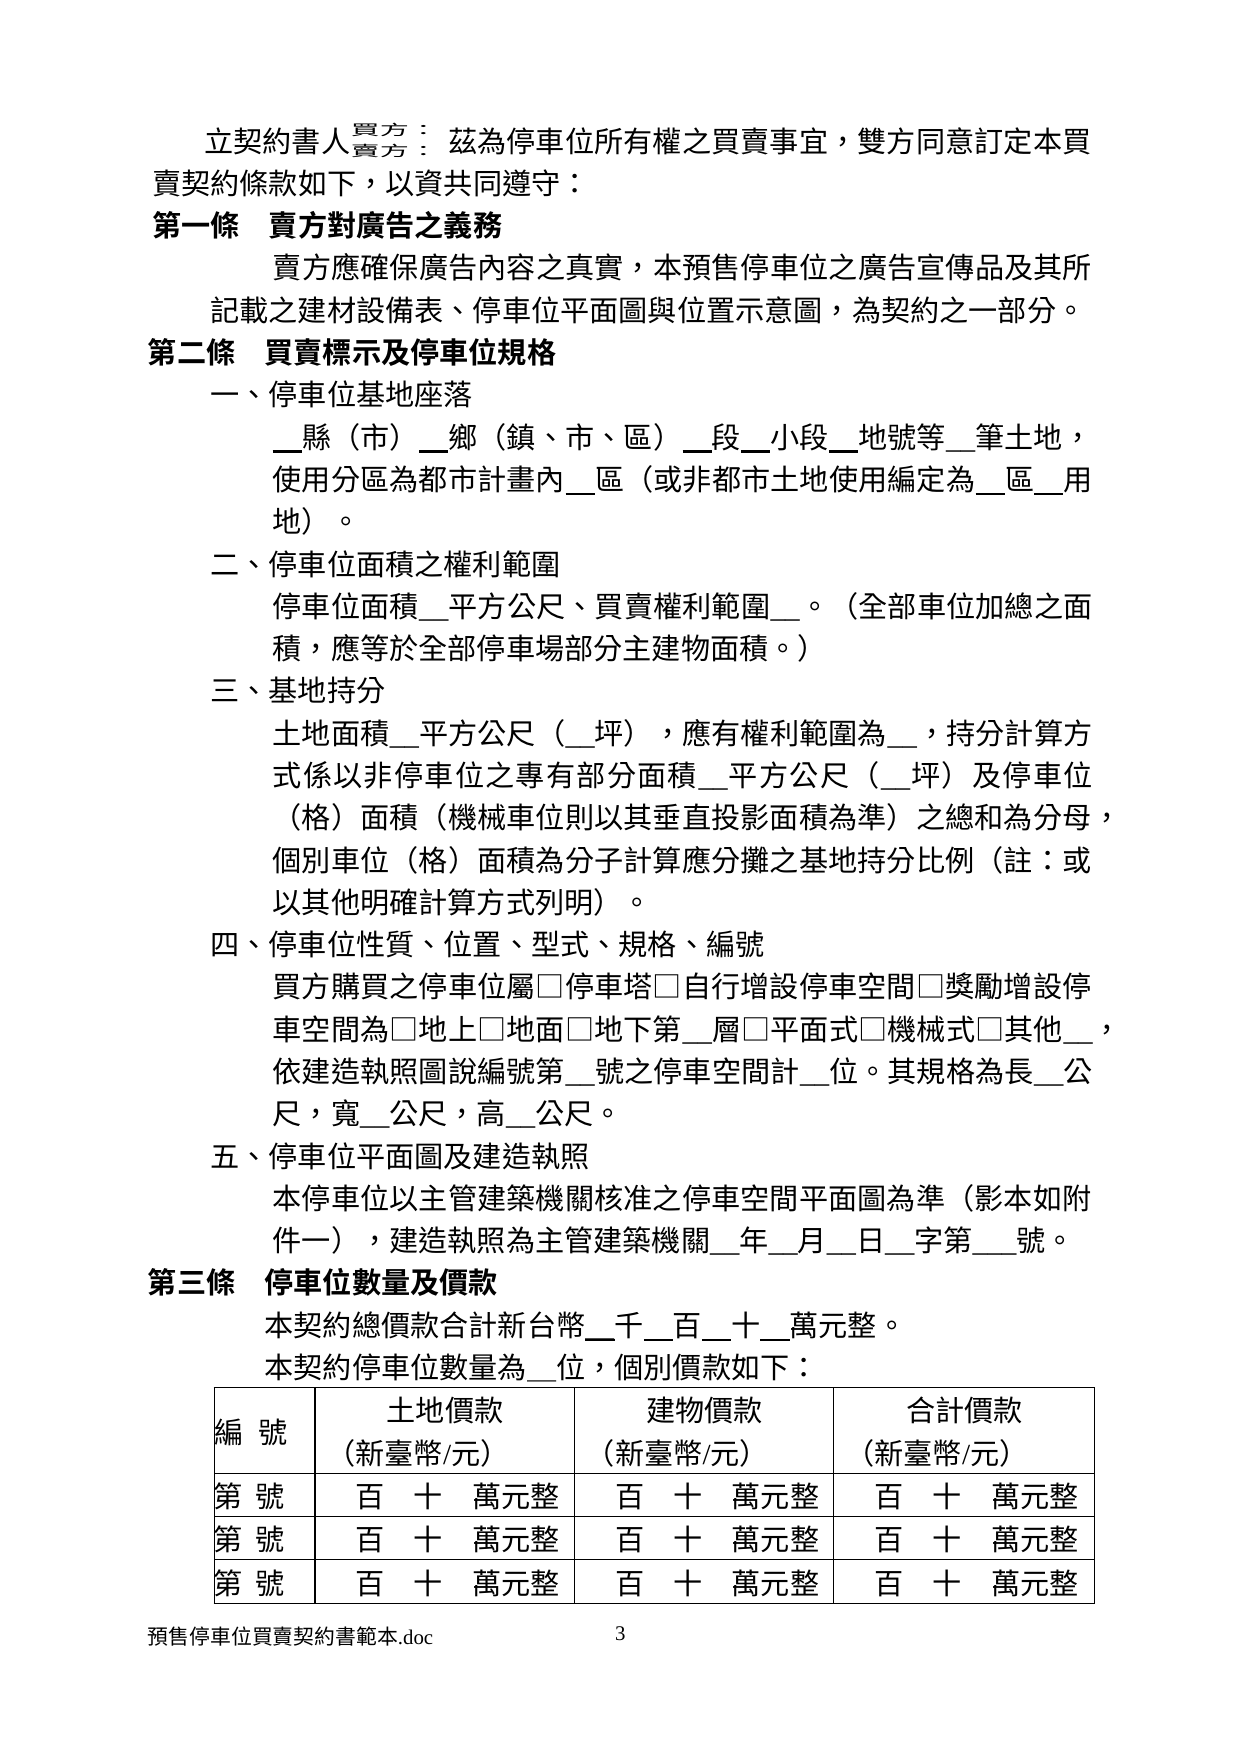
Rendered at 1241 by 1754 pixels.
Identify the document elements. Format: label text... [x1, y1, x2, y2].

text 一、停車位基地座落 [148, 372, 1092, 414]
table_cell 百 十 萬元整 [316, 1474, 574, 1516]
table_header 編 號 [215, 1388, 314, 1473]
text 本停車位以主管建築機關核准之停車空間平面圖為準（影本如附件一），建造執照為主管建築機關__年__月__日__字第___號。 [272, 1176, 1092, 1260]
text 土地面積__平方公尺（__坪），應有權利範圍為__，持分計算方式係以非停車位之專有部分面積__平方公尺（__坪）及停車位（格）面積（機械車位則以其垂直投影面積為準）之總和為分母，個別車位（格）面積為分子計算應分攤之基地持分比例（註：或以其他明確計算方式列明）。 [272, 710, 1092, 922]
text 三、基地持分 [148, 668, 1092, 710]
text 第一條 賣方對廣告之義務 [152, 203, 1092, 245]
table_cell 第 號 [215, 1474, 314, 1516]
table_cell 百 十 萬元整 [575, 1560, 833, 1603]
table_cell 百 十 萬元整 [834, 1474, 1094, 1516]
text 本契約停車位數量為＿位，個別價款如下： [210, 1345, 1092, 1387]
text 縣（市） 鄉（鎮、市、區） 段 小段 地號等__筆土地，使用分區為都市計畫內 區（或非都市土地使用編定為 區 用地）。 [272, 414, 1092, 541]
table_cell 百 十 萬元整 [834, 1560, 1094, 1603]
table_cell 百 十 萬元整 [575, 1474, 833, 1516]
table_cell 百 十 萬元整 [316, 1560, 574, 1603]
table_cell 百 十 萬元整 [575, 1517, 833, 1559]
text 買方購買之停車位屬□停車塔□自行增設停車空間□獎勵增設停車空間為□地上□地面□地下第__層□平面式□機械式□其他__，依建造執照圖說編號第__號之停車空間計__位。其規格為長__公尺，寬__公尺，高__公尺。 [272, 964, 1092, 1133]
text 第三條 停車位數量及價款 [148, 1260, 1092, 1302]
text 四、停車位性質、位置、型式、規格、編號 [148, 922, 1092, 964]
text 五、停車位平面圖及建造執照 [148, 1133, 1092, 1176]
table_cell 百 十 萬元整 [316, 1517, 574, 1559]
table_header 建物價款 （新臺幣/元） [575, 1388, 833, 1473]
table_header 合計價款 （新臺幣/元） [834, 1388, 1094, 1473]
table_header 土地價款 （新臺幣/元） [316, 1388, 574, 1473]
text 二、停車位面積之權利範圍 [148, 541, 1092, 583]
text 停車位面積__平方公尺、買賣權利範圍__。（全部車位加總之面積，應等於全部停車場部分主建物面積。） [272, 583, 1092, 668]
table_cell 百 十 萬元整 [834, 1517, 1094, 1559]
table_cell 第 號 [215, 1560, 314, 1603]
text 賣方應確保廣告內容之真實，本預售停車位之廣告宣傳品及其所記載之建材設備表、停車位平面圖與位置示意圖，為契約之一部分。 [210, 245, 1092, 330]
text 第二條 買賣標示及停車位規格 [148, 330, 1092, 372]
text 本契約總價款合計新台幣＿千 百 十 萬元整。 [210, 1302, 1092, 1345]
text 立契約書人買方：賣方： 茲為停車位所有權之買賣事宜，雙方同意訂定本買賣契約條款如下，以資共同遵守： [152, 118, 1092, 203]
table_cell 第 號 [215, 1517, 314, 1559]
